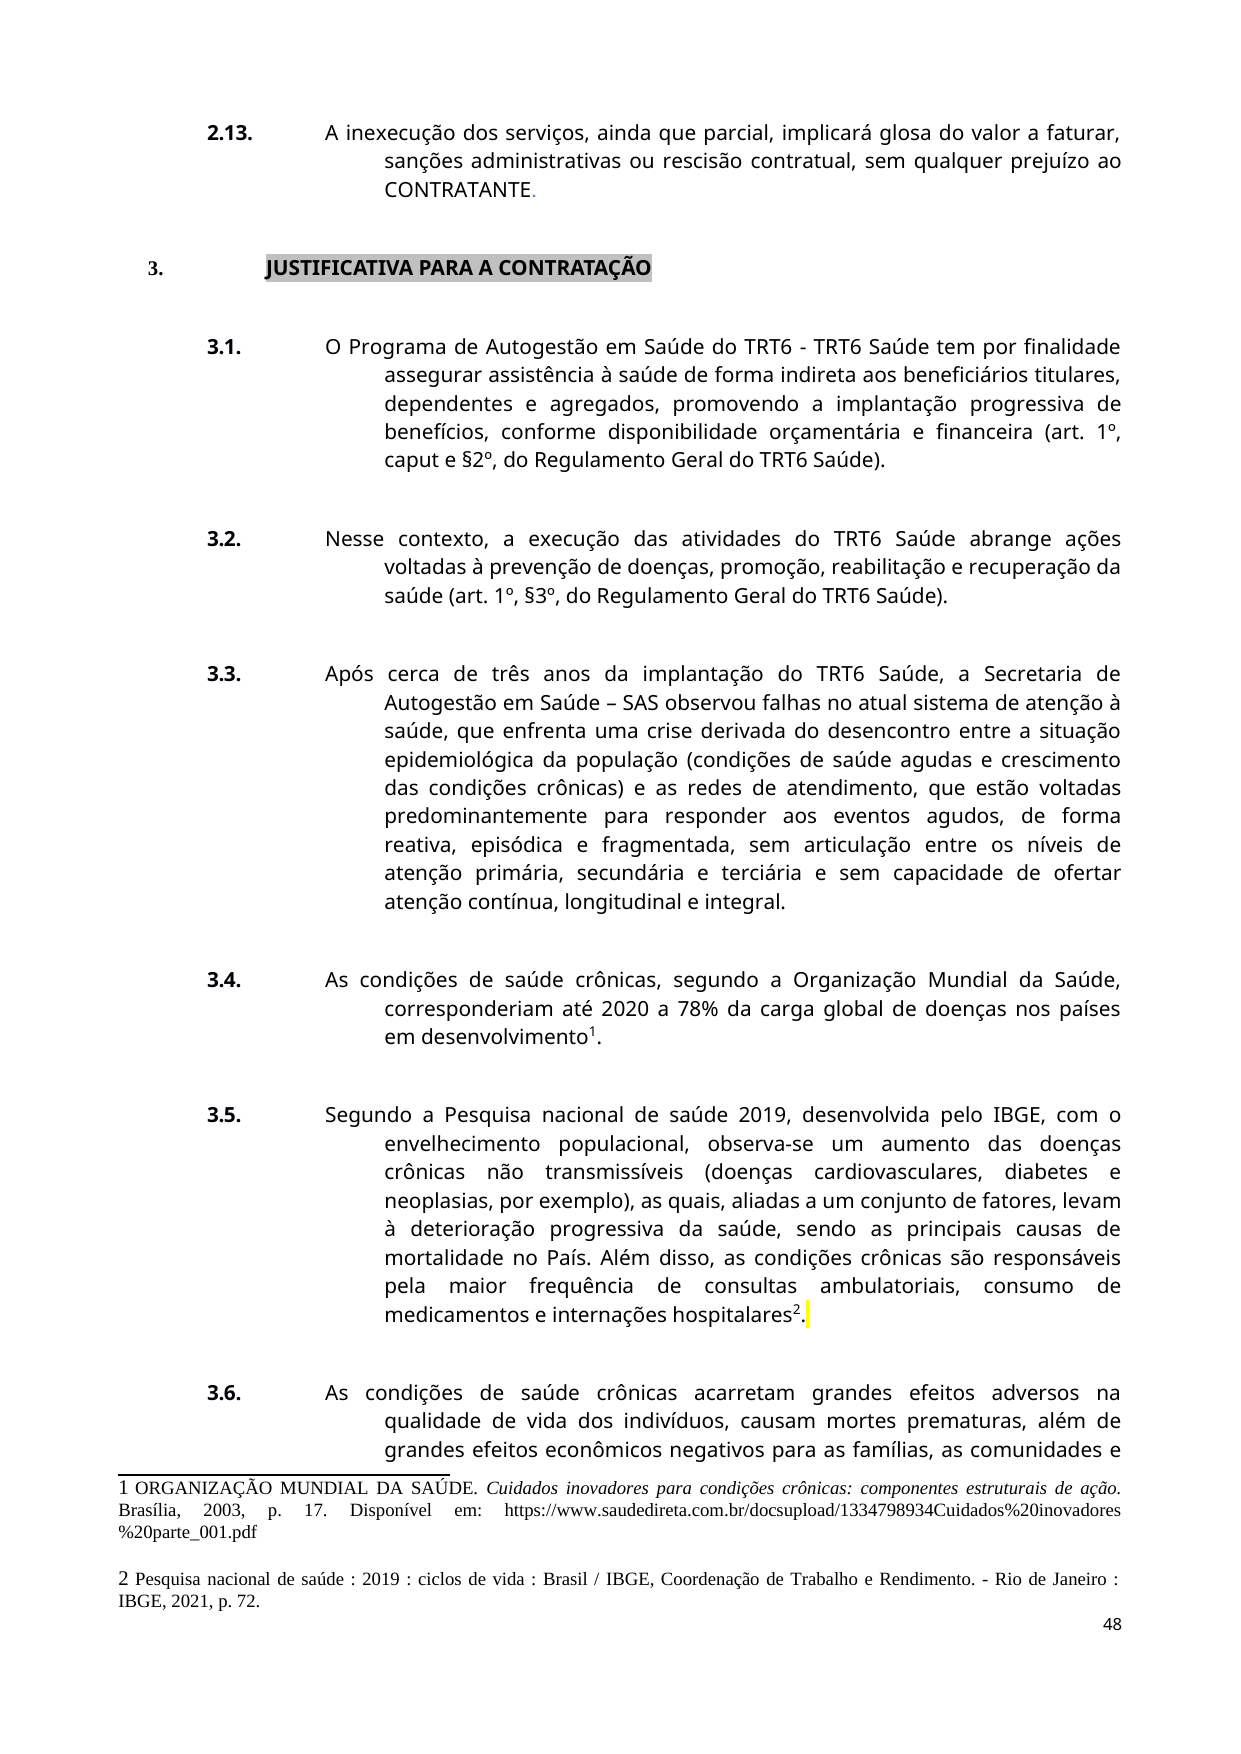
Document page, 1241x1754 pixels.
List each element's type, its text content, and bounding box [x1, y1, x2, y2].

list Após cerca de três anos da implantação do TRT6 Saúde, a Secretaria de Autogestão em Saúde – SAS observou falhas no atual sistema de atenção à saúde, que enfrenta uma crise derivada do desencontro entre a situação epidemiológica da população (condições de saúde agudas e crescimento das condições crônicas) e as redes de atendimento, que estão voltadas predominantemente para responder aos eventos agudos, de forma reativa, episódica e fragmentada, sem articulação entre os níveis de atenção primária, secundária e terciária e sem capacidade de ofertar atenção contínua, longitudinal e integral. [207, 659, 1122, 915]
list Pesquisa nacional de saúde : 2019 : ciclos de vida : Brasil / IBGE, Coordenação de Trabalho e Rendimento. - Rio de Janeiro : IBGE, 2021, p. 72. [118, 1566, 1122, 1612]
list JUSTIFICATIVA PARA A CONTRATAÇÃO [148, 253, 1122, 282]
list Segundo a Pesquisa nacional de saúde 2019, desenvolvida pelo IBGE, com o envelhecimento populacional, observa-se um aumento das doenças crônicas não transmissíveis (doenças cardiovasculares, diabetes e neoplasias, por exemplo), as quais, aliadas a um conjunto de fatores, levam à deterioração progressiva da saúde, sendo as principais causas de mortalidade no País. Além disso, as condições crônicas são responsáveis pela maior frequência de consultas ambulatoriais, consumo de medicamentos e internações hospitalares. [207, 1101, 1122, 1328]
list Nesse contexto, a execução das atividades do TRT6 Saúde abrange ações voltadas à prevenção de doenças, promoção, reabilitação e recuperação da saúde (art. 1º, §3º, do Regulamento Geral do TRT6 Saúde). [207, 524, 1122, 609]
list ORGANIZAÇÃO MUNDIAL DA SAÚDE. Cuidados inovadores para condições crônicas: componentes estruturais de ação. Brasília, 2003, p. 17. Disponível em: https://www.saudedireta.com.br/docsupload/1334798934Cuidados%20inovadores%20parte_001.pdf [118, 1475, 1122, 1542]
list As condições de saúde crônicas, segundo a Organização Mundial da Saúde, corresponderiam até 2020 a 78% da carga global de doenças nos países em desenvolvimento. [207, 965, 1122, 1051]
list As condições de saúde crônicas acarretam grandes efeitos adversos na qualidade de vida dos indivíduos, causam mortes prematuras, além de grandes efeitos econômicos negativos para as famílias, as comunidades e [207, 1378, 1122, 1463]
list A inexecução dos serviços, ainda que parcial, implicará glosa do valor a faturar, sanções administrativas ou rescisão contratual, sem qualquer prejuízo ao CONTRATANTE. [207, 118, 1122, 203]
list O Programa de Autogestão em Saúde do TRT6 - TRT6 Saúde tem por finalidade assegurar assistência à saúde de forma indireta aos beneficiários titulares, dependentes e agregados, promovendo a implantação progressiva de benefícios, conforme disponibilidade orçamentária e financeira (art. 1º, caput e §2º, do Regulamento Geral do TRT6 Saúde). [207, 332, 1122, 474]
